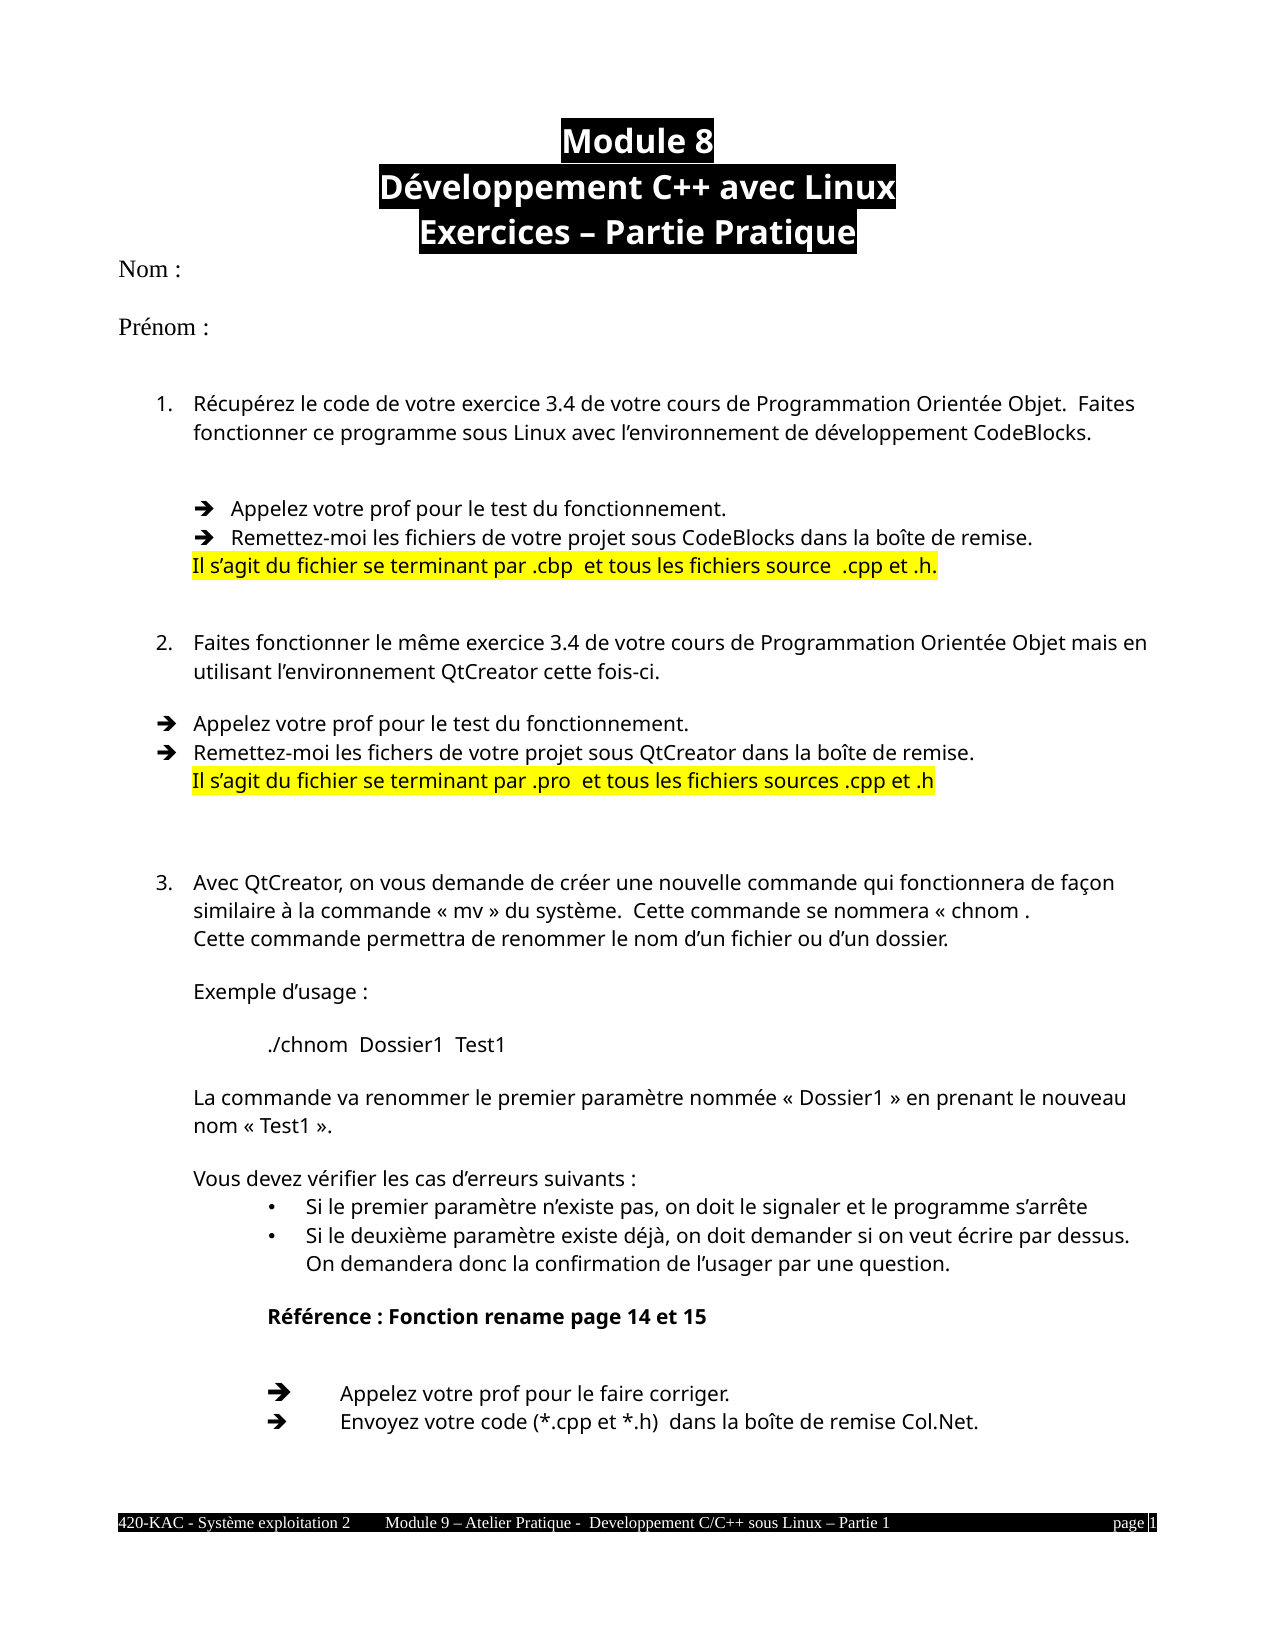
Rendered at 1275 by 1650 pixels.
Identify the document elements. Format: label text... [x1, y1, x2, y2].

text Il s’agit du fichier se terminant par .cbp et tous les fichiers source .cpp et .h. [118, 551, 1157, 580]
list Si le premier paramètre n’existe pas, on doit le signaler et le programme s’arrête [268, 1192, 1157, 1221]
list Envoyez votre code (*.cpp et *.h) dans la boîte de remise Col.Net. [266, 1407, 1157, 1436]
list Remettez-moi les fichers de votre projet sous QtCreator dans la boîte de remise. [156, 738, 1157, 766]
text Exercices – Partie Pratique [118, 209, 1157, 254]
text Nom : [118, 254, 1157, 283]
list Appelez votre prof pour le test du fonctionnement. [193, 494, 1157, 523]
list Référence : Fonction rename page 14 et 15 [156, 1302, 1157, 1330]
list Avec QtCreator, on vous demande de créer une nouvelle commande qui fonctionnera de façon similaire à la commande « mv » du système. Cette commande se nommera « chnom . [156, 868, 1157, 924]
list Remettez-moi les fichiers de votre projet sous CodeBlocks dans la boîte de remise. [193, 523, 1157, 551]
list Vous devez vérifier les cas d’erreurs suivants : [156, 1164, 1157, 1192]
list Appelez votre prof pour le test du fonctionnement. [156, 709, 1157, 738]
list Faites fonctionner le même exercice 3.4 de votre cours de Programmation Orientée Objet mais en utilisant l’environnement QtCreator cette fois-ci. [156, 628, 1157, 685]
text Développement C++ avec Linux [118, 163, 1157, 209]
list Appelez votre prof pour le faire corriger. [266, 1379, 1157, 1407]
text Prénom : [118, 312, 1157, 341]
list Récupérez le code de votre exercice 3.4 de votre cours de Programmation Orientée Objet. Faites fonctionner ce programme sous Linux avec l’environnement de développement CodeBlocks. [156, 389, 1157, 446]
list ./chnom Dossier1 Test1 [156, 1030, 1157, 1058]
list La commande va renommer le premier paramètre nommée « Dossier1 » en prenant le nouveau nom « Test1 ». [156, 1083, 1157, 1139]
text Module 8 [118, 118, 1157, 163]
list Exemple d’usage : [156, 977, 1157, 1006]
list Cette commande permettra de renommer le nom d’un fichier ou d’un dossier. [156, 924, 1157, 953]
list Si le deuxième paramètre existe déjà, on doit demander si on veut écrire par dessus. On demandera donc la confirmation de l’usager par une question. [268, 1221, 1157, 1278]
text Il s’agit du fichier se terminant par .pro et tous les fichiers sources .cpp et .h [118, 766, 1157, 795]
